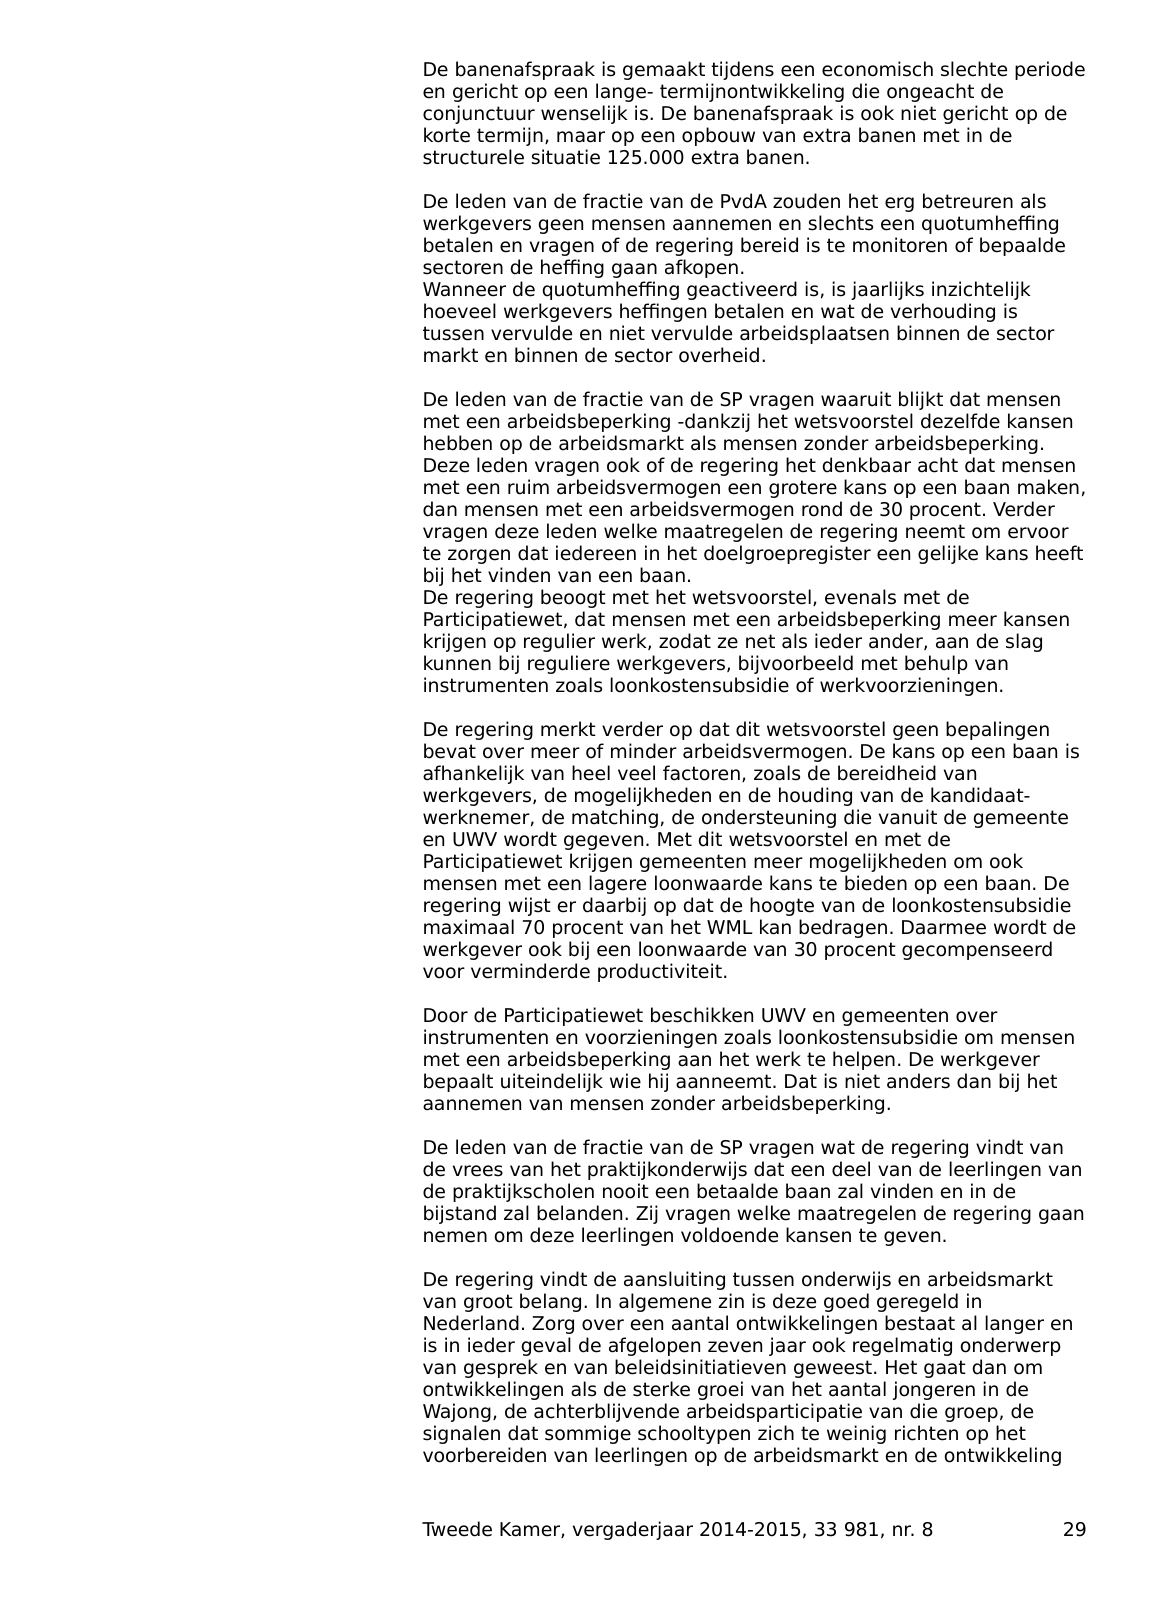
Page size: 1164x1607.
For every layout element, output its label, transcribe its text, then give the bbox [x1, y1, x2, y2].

text Wanneer de quotumheffing geactiveerd is, is jaarlijks inzichtelijk hoeveel werkgevers heffingen betalen en wat de verhouding is tussen vervulde en niet vervulde arbeidsplaatsen binnen de sector markt en binnen de sector overheid. [422, 279, 1087, 367]
text De leden van de fractie van de PvdA zouden het erg betreuren als werkgevers geen mensen aannemen en slechts een quotumheffing betalen en vragen of de regering bereid is te monitoren of bepaalde sectoren de heffing gaan afkopen. [422, 191, 1087, 279]
text De leden van de fractie van de SP vragen waaruit blijkt dat mensen met een arbeidsbeperking -dankzij het wetsvoorstel dezelfde kansen hebben op de arbeidsmarkt als mensen zonder arbeidsbeperking. Deze leden vragen ook of de regering het denkbaar acht dat mensen met een ruim arbeidsvermogen een grotere kans op een baan maken, dan mensen met een arbeidsvermogen rond de 30 procent. Verder vragen deze leden welke maatregelen de regering neemt om ervoor te zorgen dat iedereen in het doelgroepregister een gelijke kans heeft bij het vinden van een baan. [422, 389, 1087, 587]
text De regering vindt de aansluiting tussen onderwijs en arbeidsmarkt van groot belang. In algemene zin is deze goed geregeld in Nederland. Zorg over een aantal ontwikkelingen bestaat al langer en is in ieder geval de afgelopen zeven jaar ook regelmatig onderwerp van gesprek en van beleidsinitiatieven geweest. Het gaat dan om ontwikkelingen als de sterke groei van het aantal jongeren in de Wajong, de achterblijvende arbeidsparticipatie van die groep, de signalen dat sommige schooltypen zich te weinig richten op het voorbereiden van leerlingen op de arbeidsmarkt en de ontwikkeling [422, 1269, 1087, 1467]
text Door de Participatiewet beschikken UWV en gemeenten over instrumenten en voorzieningen zoals loonkostensubsidie om mensen met een arbeidsbeperking aan het werk te helpen. De werkgever bepaalt uiteindelijk wie hij aanneemt. Dat is niet anders dan bij het aannemen van mensen zonder arbeidsbeperking. [422, 1005, 1087, 1115]
text De regering beoogt met het wetsvoorstel, evenals met de Participatiewet, dat mensen met een arbeidsbeperking meer kansen krijgen op regulier werk, zodat ze net als ieder ander, aan de slag kunnen bij reguliere werkgevers, bijvoorbeeld met behulp van instrumenten zoals loonkostensubsidie of werkvoorzieningen. [422, 587, 1087, 697]
text De leden van de fractie van de SP vragen wat de regering vindt van de vrees van het praktijkonderwijs dat een deel van de leerlingen van de praktijkscholen nooit een betaalde baan zal vinden en in de bijstand zal belanden. Zij vragen welke maatregelen de regering gaan nemen om deze leerlingen voldoende kansen te geven. [422, 1137, 1087, 1247]
text De regering merkt verder op dat dit wetsvoorstel geen bepalingen bevat over meer of minder arbeidsvermogen. De kans op een baan is afhankelijk van heel veel factoren, zoals de bereidheid van werkgevers, de mogelijkheden en de houding van de kandidaat-werknemer, de matching, de ondersteuning die vanuit de gemeente en UWV wordt gegeven. Met dit wetsvoorstel en met de Participatiewet krijgen gemeenten meer mogelijkheden om ook mensen met een lagere loonwaarde kans te bieden op een baan. De regering wijst er daarbij op dat de hoogte van de loonkostensubsidie maximaal 70 procent van het WML kan bedragen. Daarmee wordt de werkgever ook bij een loonwaarde van 30 procent gecompenseerd voor verminderde productiviteit. [422, 719, 1087, 983]
text De banenafspraak is gemaakt tijdens een economisch slechte periode en gericht op een lange- termijnontwikkeling die ongeacht de conjunctuur wenselijk is. De banenafspraak is ook niet gericht op de korte termijn, maar op een opbouw van extra banen met in de structurele situatie 125.000 extra banen. [422, 59, 1087, 169]
